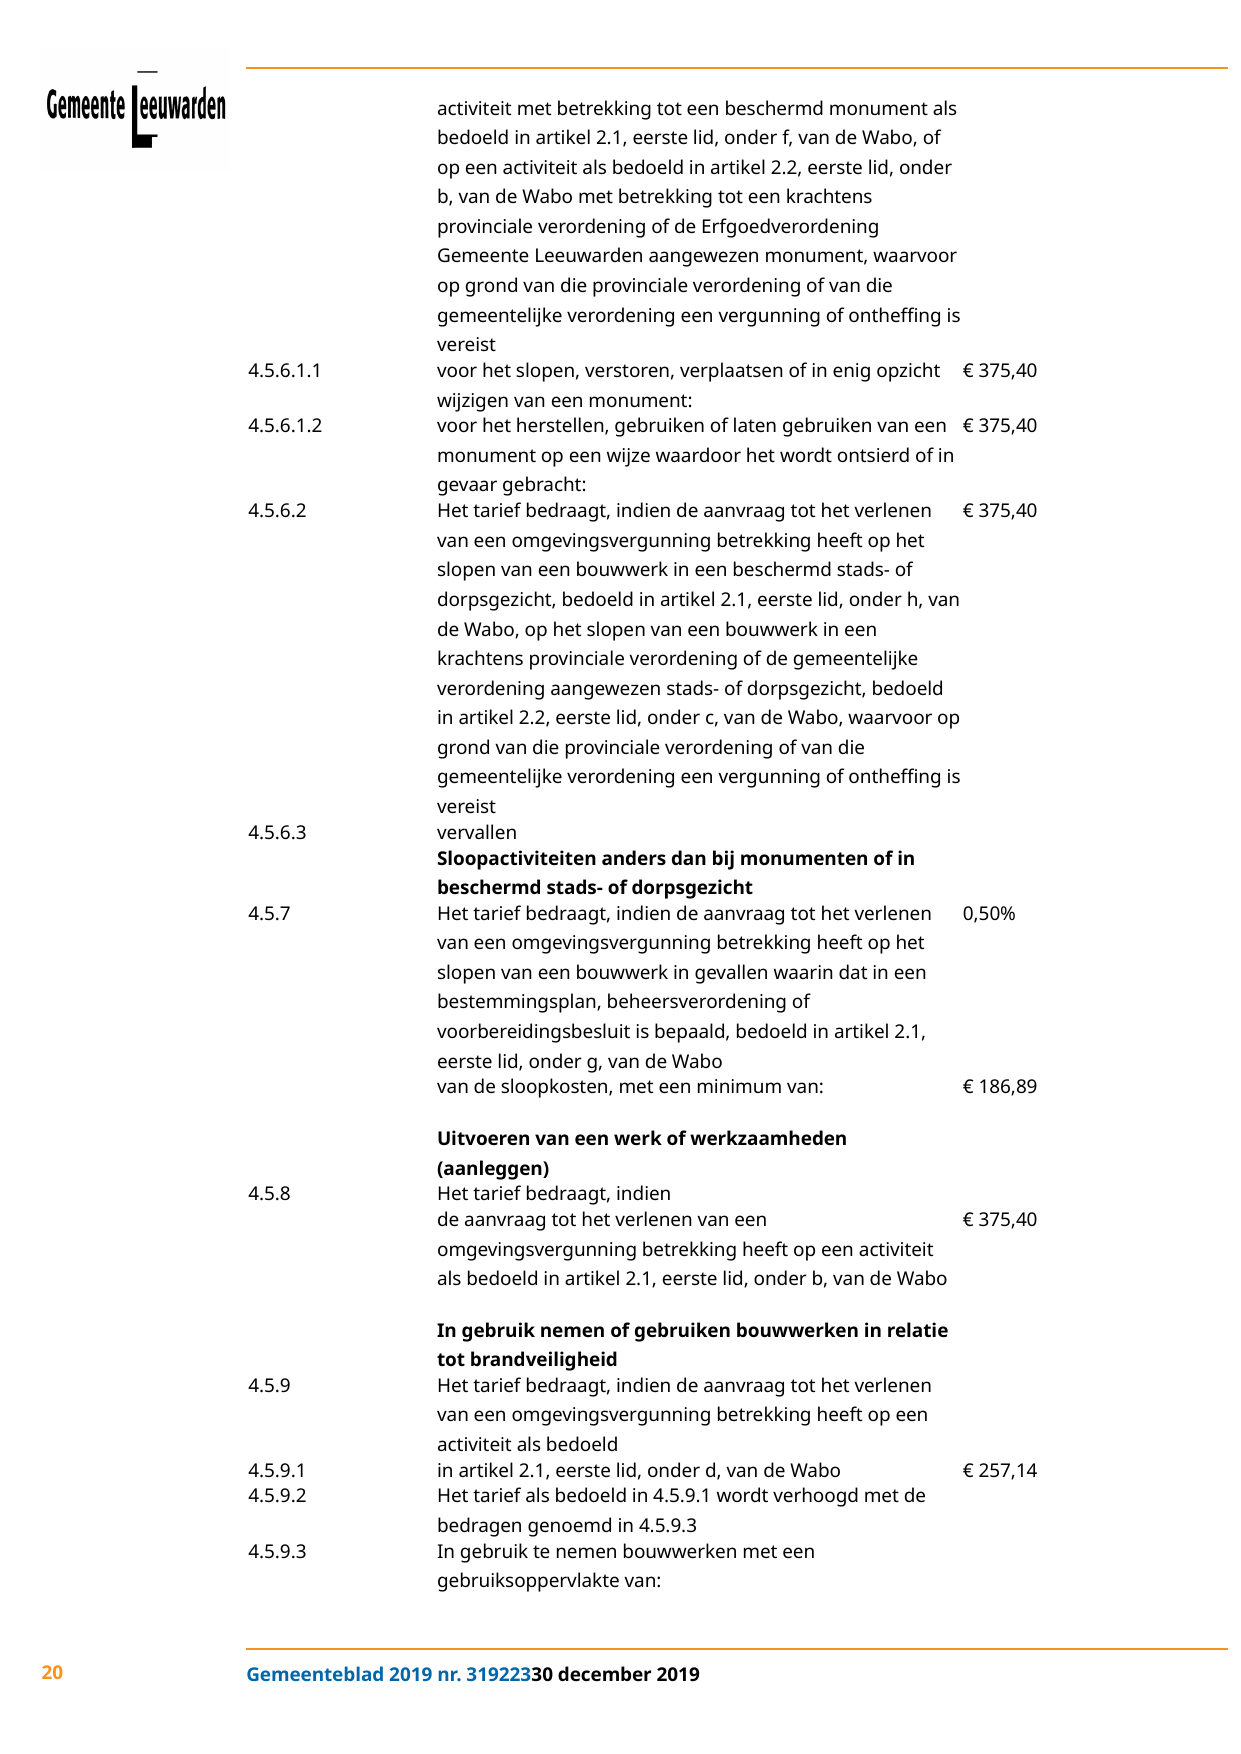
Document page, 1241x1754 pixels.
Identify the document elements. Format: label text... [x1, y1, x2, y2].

table_cell [963, 95, 1152, 357]
table_cell vervallen [437, 819, 963, 845]
table_cell 4.5.8 [248, 1180, 437, 1206]
table_cell In gebruik te nemen bouwwerken met een gebruiksoppervlakte van: [437, 1538, 963, 1593]
table_cell [437, 1099, 963, 1125]
table_cell 4.5.6.1.1 [248, 357, 437, 412]
table_cell [248, 95, 437, 357]
table_cell [248, 1099, 437, 1125]
table_cell [248, 1291, 437, 1317]
table_cell € 375,40 [963, 1206, 1152, 1291]
table_cell [248, 845, 437, 900]
table_cell € 375,40 [963, 413, 1152, 497]
table_cell Het tarief bedraagt, indien de aanvraag tot het verlenen van een omgevingsvergunning betrekking heeft op een activiteit als bedoeld [437, 1372, 963, 1457]
table_cell Uitvoeren van een werk of werkzaamheden (aanleggen) [437, 1125, 963, 1180]
table_cell € 257,14 [963, 1457, 1152, 1483]
table_cell [248, 1317, 437, 1372]
table_cell € 375,40 [963, 498, 1152, 819]
table_cell [963, 1317, 1152, 1372]
table_cell voor het herstellen, gebruiken of laten gebruiken van een monument op een wijze waardoor het wordt ontsierd of in gevaar gebracht: [437, 413, 963, 497]
table_cell 4.5.9 [248, 1372, 437, 1457]
table_cell 4.5.9.3 [248, 1538, 437, 1593]
table_cell In gebruik nemen of gebruiken bouwwerken in relatie tot brandveiligheid [437, 1317, 963, 1372]
table_cell € 186,89 [963, 1074, 1152, 1099]
table_cell [437, 1291, 963, 1317]
table_cell 0,50% [963, 900, 1152, 1074]
table_cell € 375,40 [963, 357, 1152, 412]
table_cell 4.5.6.2 [248, 498, 437, 819]
table_cell [248, 1074, 437, 1099]
table_cell Het tarief bedraagt, indien de aanvraag tot het verlenen van een omgevingsvergunning betrekking heeft op het slopen van een bouwwerk in een beschermd stads- of dorpsgezicht, bedoeld in artikel 2.1, eerste lid, onder h, van de Wabo, op het slopen van een bouwwerk in een krachtens provinciale verordening of de gemeentelijke verordening aangewezen stads- of dorpsgezicht, bedoeld in artikel 2.2, eerste lid, onder c, van de Wabo, waarvoor op grond van die provinciale verordening of van die gemeentelijke verordening een vergunning of ontheffing is vereist [437, 498, 963, 819]
table_cell Het tarief als bedoeld in 4.5.9.1 wordt verhoogd met de bedragen genoemd in 4.5.9.3 [437, 1483, 963, 1538]
table_cell de aanvraag tot het verlenen van een omgevingsvergunning betrekking heeft op een activiteit als bedoeld in artikel 2.1, eerste lid, onder b, van de Wabo [437, 1206, 963, 1291]
table_cell [963, 1125, 1152, 1180]
table_cell Het tarief bedraagt, indien de aanvraag tot het verlenen van een omgevingsvergunning betrekking heeft op het slopen van een bouwwerk in gevallen waarin dat in een bestemmingsplan, beheersverordening of voorbereidingsbesluit is bepaald, bedoeld in artikel 2.1, eerste lid, onder g, van de Wabo [437, 900, 963, 1074]
table_cell [963, 845, 1152, 900]
table_cell in artikel 2.1, eerste lid, onder d, van de Wabo [437, 1457, 963, 1483]
table_cell [963, 819, 1152, 845]
table_cell Sloopactiviteiten anders dan bij monumenten of in beschermd stads- of dorpsgezicht [437, 845, 963, 900]
table_cell activiteit met betrekking tot een beschermd monument als bedoeld in artikel 2.1, eerste lid, onder f, van de Wabo, of op een activiteit als bedoeld in artikel 2.2, eerste lid, onder b, van de Wabo met betrekking tot een krachtens provinciale verordening of de Erfgoedverordening Gemeente Leeuwarden aangewezen monument, waarvoor op grond van die provinciale verordening of van die gemeentelijke verordening een vergunning of ontheffing is vereist [437, 95, 963, 357]
table_cell [963, 1099, 1152, 1125]
picture [41, 47, 231, 172]
table_cell van de sloopkosten, met een minimum van: [437, 1074, 963, 1099]
table_cell [963, 1180, 1152, 1206]
table_cell 4.5.6.1.2 [248, 413, 437, 497]
table_cell 4.5.9.2 [248, 1483, 437, 1538]
table_cell [963, 1372, 1152, 1457]
table_cell 4.5.7 [248, 900, 437, 1074]
table_cell 4.5.9.1 [248, 1457, 437, 1483]
table_cell [963, 1483, 1152, 1538]
table_cell [248, 1125, 437, 1180]
table_cell Het tarief bedraagt, indien [437, 1180, 963, 1206]
table_cell [963, 1291, 1152, 1317]
table_cell voor het slopen, verstoren, verplaatsen of in enig opzicht wijzigen van een monument: [437, 357, 963, 412]
table_cell [248, 1206, 437, 1291]
table_cell 4.5.6.3 [248, 819, 437, 845]
table_cell [963, 1538, 1152, 1593]
